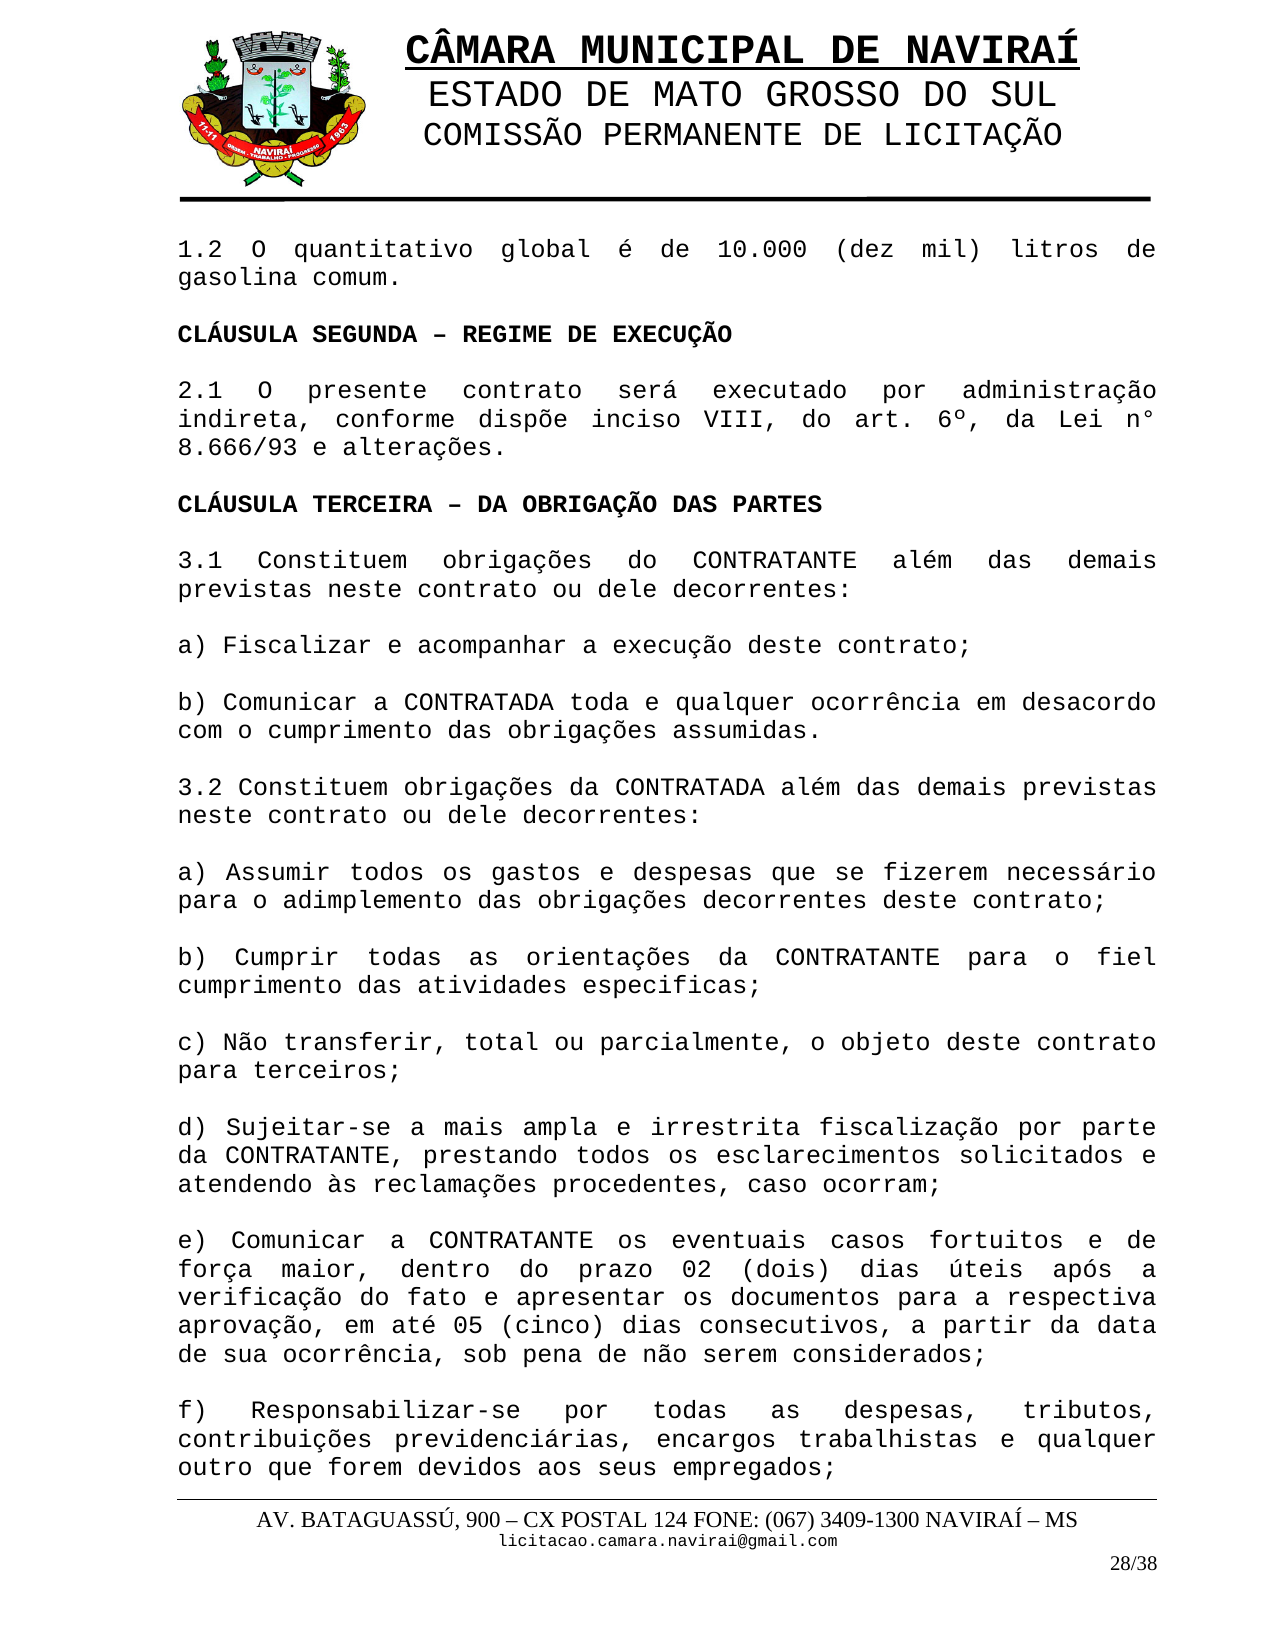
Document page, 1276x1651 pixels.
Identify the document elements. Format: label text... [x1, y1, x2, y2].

text c) Não transferir, total ou parcialmente, o objeto deste contrato para terceiros; [177, 1029, 1157, 1086]
text 3.1 Constituem obrigações do CONTRATANTE além das demais previstas neste contrato ou dele decorrentes: [177, 548, 1157, 604]
text a) Fiscalizar e acompanhar a execução deste contrato; [177, 633, 1157, 661]
text CLÁUSULA SEGUNDA – REGIME DE EXECUÇÃO [177, 321, 1157, 349]
text 1.2 O quantitativo global é de 10.000 (dez mil) litros de gasolina comum. [177, 236, 1157, 293]
text a) Assumir todos os gastos e despesas que se fizerem necessário para o adimplemento das obrigações decorrentes deste contrato; [177, 859, 1157, 916]
text 3.2 Constituem obrigações da CONTRATADA além das demais previstas neste contrato ou dele decorrentes: [177, 774, 1157, 831]
text f) Responsabilizar-se por todas as despesas, tributos, contribuições previdenciárias, encargos trabalhistas e qualquer outro que forem devidos aos seus empregados; [177, 1398, 1157, 1483]
text CLÁUSULA TERCEIRA – DA OBRIGAÇÃO DAS PARTES [177, 491, 1157, 519]
text e) Comunicar a CONTRATANTE os eventuais casos fortuitos e de força maior, dentro do prazo 02 (dois) dias úteis após a verificação do fato e apresentar os documentos para a respectiva aprovação, em até 05 (cinco) dias consecutivos, a partir da data de sua ocorrência, sob pena de não serem considerados; [177, 1228, 1157, 1369]
text b) Cumprir todas as orientações da CONTRATANTE para o fiel cumprimento das atividades especificas; [177, 944, 1157, 1001]
text d) Sujeitar-se a mais ampla e irrestrita fiscalização por parte da CONTRATANTE, prestando todos os esclarecimentos solicitados e atendendo às reclamações procedentes, caso ocorram; [177, 1114, 1157, 1199]
text 2.1 O presente contrato será executado por administração indireta, conforme dispõe inciso VIII, do art. 6º, da Lei n° 8.666/93 e alterações. [177, 378, 1157, 463]
text b) Comunicar a CONTRATADA toda e qualquer ocorrência em desacordo com o cumprimento das obrigações assumidas. [177, 689, 1157, 746]
